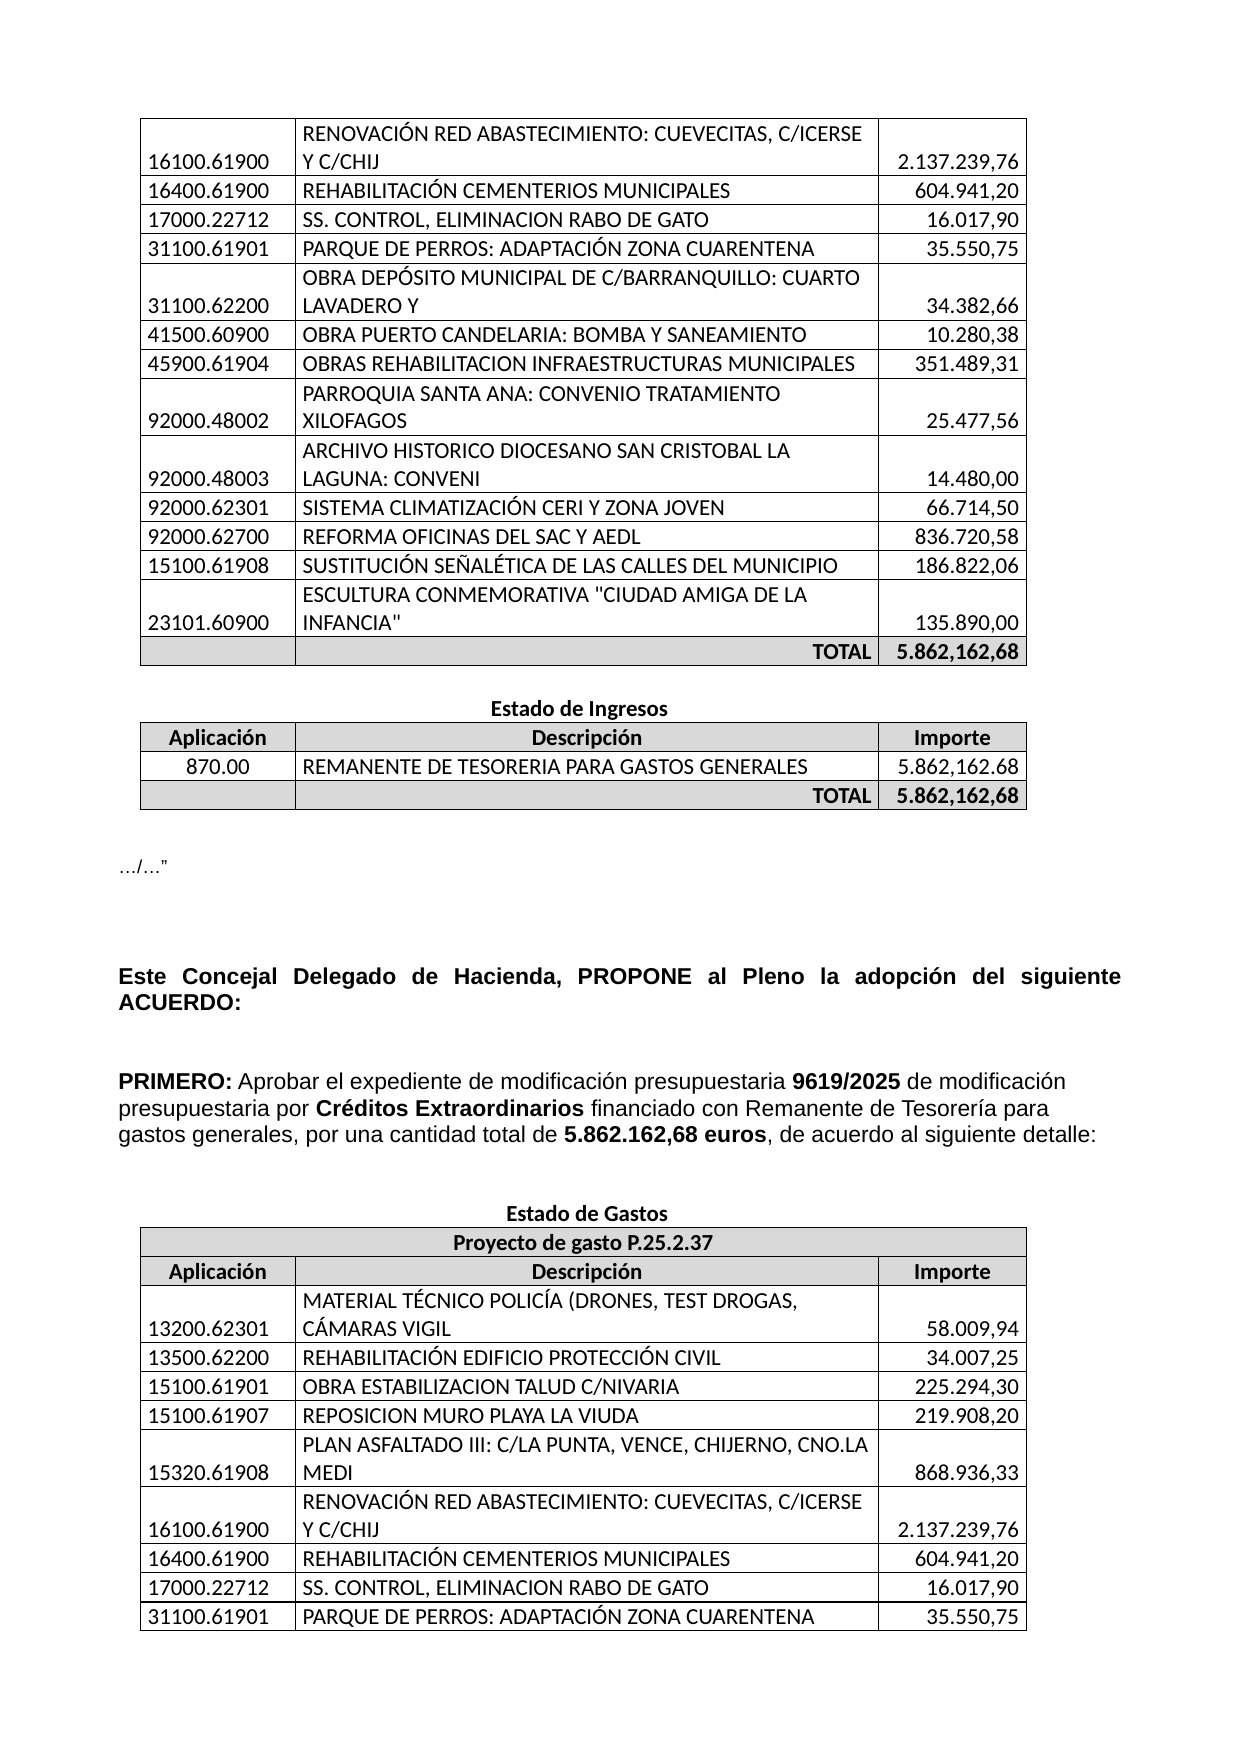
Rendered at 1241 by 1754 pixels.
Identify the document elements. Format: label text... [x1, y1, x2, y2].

table_cell ARCHIVO HISTORICO DIOCESANO SAN CRISTOBAL LA LAGUNA: CONVENI [296, 436, 878, 492]
table_cell REHABILITACIÓN CEMENTERIOS MUNICIPALES [296, 1544, 878, 1572]
table_cell 15320.61908 [141, 1430, 295, 1486]
table_cell Descripción [296, 723, 878, 751]
table_cell PARQUE DE PERROS: ADAPTACIÓN ZONA CUARENTENA [296, 1603, 878, 1630]
table_cell MATERIAL TÉCNICO POLICÍA (DRONES, TEST DROGAS, CÁMARAS VIGIL [296, 1286, 878, 1342]
table_cell [879, 666, 1026, 694]
table_header Estado de Gastos [295, 1199, 878, 1227]
table_cell 2.137.239,76 [879, 119, 1026, 175]
table_cell [295, 666, 878, 694]
table_cell [140, 666, 295, 694]
table_cell 219.908,20 [879, 1401, 1026, 1429]
text PRIMERO: Aprobar el expediente de modificación presupuestaria 9619/2025 de modificación presupuestaria por Créditos Extraordinarios financiado con Remanente de Tesorería para gastos generales, por una cantidad total de 5.862.162,68 euros, de acuerdo al siguiente detalle: [118, 1068, 1122, 1147]
table_cell 16.017,90 [879, 1573, 1026, 1601]
table_cell 2.137.239,76 [879, 1487, 1026, 1543]
table_cell REHABILITACIÓN CEMENTERIOS MUNICIPALES [296, 176, 878, 204]
table_cell SS. CONTROL, ELIMINACION RABO DE GATO [296, 1573, 878, 1601]
table_cell 92000.48003 [141, 436, 295, 492]
table_cell 868.936,33 [879, 1430, 1026, 1486]
table_cell 351.489,31 [879, 350, 1026, 378]
table_cell 66.714,50 [879, 493, 1026, 521]
table_cell 15100.61907 [141, 1401, 295, 1429]
table_cell 41500.60900 [141, 321, 295, 348]
table_cell 13500.62200 [141, 1343, 295, 1371]
table_cell 15100.61908 [141, 551, 295, 579]
table_cell 34.007,25 [879, 1343, 1026, 1371]
table_cell 16.017,90 [879, 205, 1026, 233]
table_cell REFORMA OFICINAS DEL SAC Y AEDL [296, 522, 878, 550]
table_cell Aplicación [141, 1257, 295, 1285]
table_cell 25.477,56 [879, 379, 1026, 435]
table_cell 15100.61901 [141, 1372, 295, 1400]
table_cell Importe [879, 723, 1026, 751]
table_cell SS. CONTROL, ELIMINACION RABO DE GATO [296, 205, 878, 233]
table_cell 14.480,00 [879, 436, 1026, 492]
table_cell 13200.62301 [141, 1286, 295, 1342]
table_cell Escultura conmemorativa "Ciudad amiga de la infancia" [296, 580, 878, 636]
table_cell 31100.61901 [141, 234, 295, 262]
table_cell 16400.61900 [141, 176, 295, 204]
table_cell OBRA ESTABILIZACION TALUD C/NIVARIA [296, 1372, 878, 1400]
table_cell 17000.22712 [141, 1573, 295, 1601]
table_cell REHABILITACIÓN EDIFICIO PROTECCIÓN CIVIL [296, 1343, 878, 1371]
table_cell 16400.61900 [141, 1544, 295, 1572]
table_cell 92000.48002 [141, 379, 295, 435]
table_cell OBRAS REHABILITACION INFRAESTRUCTURAS MUNICIPALES [296, 350, 878, 378]
table_cell 5.862,162,68 [879, 637, 1026, 665]
table_cell PARQUE DE PERROS: ADAPTACIÓN ZONA CUARENTENA [296, 234, 878, 262]
table_cell 45900.61904 [141, 350, 295, 378]
table_cell Aplicación [141, 723, 295, 751]
table_cell 870.00 [141, 752, 295, 780]
table_cell SISTEMA CLIMATIZACIÓN CERI Y ZONA JOVEN [296, 493, 878, 521]
table_cell PARROQUIA SANTA ANA: CONVENIO TRATAMIENTO XILOFAGOS [296, 379, 878, 435]
table_cell 34.382,66 [879, 264, 1026, 319]
table_cell TOTAL [296, 781, 878, 809]
table_cell 16100.61900 [141, 1487, 295, 1543]
table_cell OBRA DEPÓSITO MUNICIPAL DE C/BARRANQUILLO: CUARTO LAVADERO Y [296, 264, 878, 319]
table_cell REPOSICION MURO PLAYA LA VIUDA [296, 1401, 878, 1429]
table_cell 836.720,58 [879, 522, 1026, 550]
table_cell 92000.62301 [141, 493, 295, 521]
table_header [879, 1199, 1026, 1227]
table_cell Descripción [296, 1257, 878, 1285]
table_cell 35.550,75 [879, 1603, 1026, 1630]
table_cell [140, 694, 288, 722]
table_cell OBRA PUERTO CANDELARIA: BOMBA Y SANEAMIENTO [296, 321, 878, 348]
table_cell 31100.61901 [141, 1603, 295, 1630]
table_cell RENOVACIÓN RED ABASTECIMIENTO: CUEVECITAS, C/ICERSE Y C/CHIJ [296, 119, 878, 175]
table_cell RENOVACIÓN RED ABASTECIMIENTO: CUEVECITAS, C/ICERSE Y C/CHIJ [296, 1487, 878, 1543]
table_cell 58.009,94 [879, 1286, 1026, 1342]
table_cell REMANENTE DE TESORERIA PARA GASTOS GENERALES [296, 752, 878, 780]
table_cell Estado de Ingresos [288, 694, 878, 722]
table_cell 186.822,06 [879, 551, 1026, 579]
text …/…” [118, 856, 1122, 877]
table_cell 92000.62700 [141, 522, 295, 550]
table_cell 31100.62200 [141, 264, 295, 319]
table_cell TOTAL [296, 637, 878, 665]
table_cell Proyecto de gasto P.25.2.37 [141, 1228, 1026, 1256]
table_cell [141, 637, 295, 665]
table_cell 17000.22712 [141, 205, 295, 233]
text Este Concejal Delegado de Hacienda, PROPONE al Pleno la adopción del siguiente ACUERDO: [118, 963, 1122, 1016]
table_header [140, 1199, 295, 1227]
table_cell 604.941,20 [879, 1544, 1026, 1572]
table_cell 35.550,75 [879, 234, 1026, 262]
table_cell PLAN ASFALTADO III: C/LA PUNTA, VENCE, CHIJERNO, CNO.LA MEDI [296, 1430, 878, 1486]
table_cell [879, 694, 1026, 722]
table_cell 16100.61900 [141, 119, 295, 175]
table_cell 10.280,38 [879, 321, 1026, 348]
table_cell Sustitución Señalética de las calles del municipio [296, 551, 878, 579]
table_cell 5.862,162.68 [879, 752, 1026, 780]
table_cell 23101.60900 [141, 580, 295, 636]
table_cell 604.941,20 [879, 176, 1026, 204]
table_cell 225.294,30 [879, 1372, 1026, 1400]
table_cell 135.890,00 [879, 580, 1026, 636]
table_cell Importe [879, 1257, 1026, 1285]
table_cell [141, 781, 295, 809]
table_cell 5.862,162,68 [879, 781, 1026, 809]
